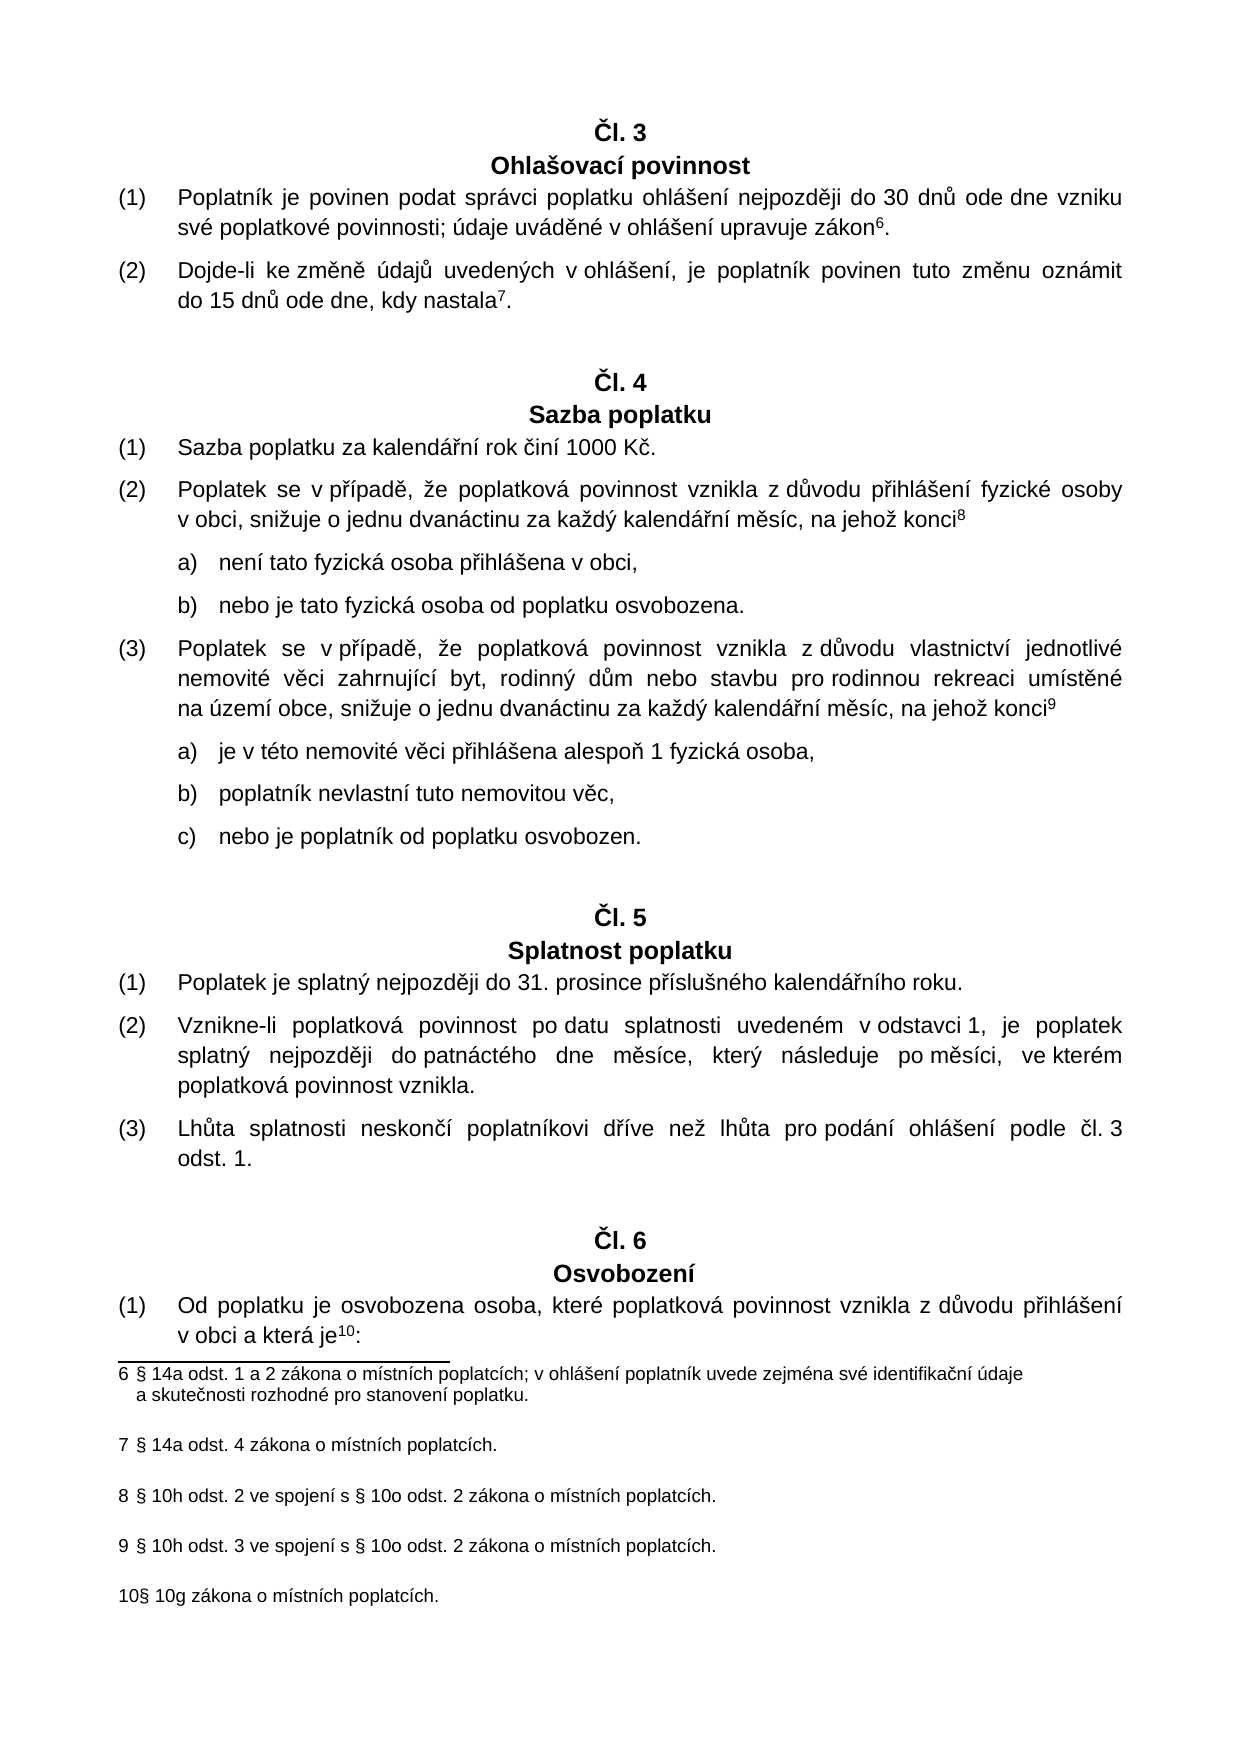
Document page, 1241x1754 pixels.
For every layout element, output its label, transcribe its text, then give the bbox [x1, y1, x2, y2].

subtitle Čl. 6 Osvobození [118, 1226, 1122, 1287]
list je v této nemovité věci přihlášena alespoň 1 fyzická osoba, [177, 738, 1122, 764]
list Poplatek je splatný nejpozději do 31. prosince příslušného kalendářního roku. [118, 969, 1122, 996]
list § 14a odst. 4 zákona o místních poplatcích. [118, 1434, 1122, 1456]
list Vznikne-li poplatková povinnost po datu splatnosti uvedeném v odstavci 1, je poplatek splatný nejpozději do patnáctého dne měsíce, který následuje po měsíci, ve kterém poplatková povinnost vznikla. [118, 1012, 1122, 1099]
subtitle Čl. 4 Sazba poplatku [118, 367, 1122, 429]
list Poplatník je povinen podat správci poplatku ohlášení nejpozději do 30 dnů ode dne vzniku své poplatkové povinnosti; údaje uváděné v ohlášení upravuje zákon. [118, 184, 1122, 241]
list Lhůta splatnosti neskončí poplatníkovi dříve než lhůta pro podání ohlášení podle čl. 3 odst. 1. [118, 1115, 1122, 1172]
list poplatník nevlastní tuto nemovitou věc, [177, 780, 1122, 807]
list Poplatek se v případě, že poplatková povinnost vznikla z důvodu přihlášení fyzické osoby v obci, snižuje o jednu dvanáctinu za každý kalendářní měsíc, na jehož konci [118, 476, 1122, 533]
list nebo je poplatník od poplatku osvobozen. [177, 823, 1122, 849]
subtitle Čl. 5 Splatnost poplatku [118, 903, 1122, 965]
subtitle Čl. 3 Ohlašovací povinnost [118, 118, 1122, 180]
list § 10g zákona o místních poplatcích. [118, 1585, 1122, 1607]
list nebo je tato fyzická osoba od poplatku osvobozena. [177, 592, 1122, 618]
list § 14a odst. 1 a 2 zákona o místních poplatcích; v ohlášení poplatník uvede zejména své identifikační údaje a skutečnosti rozhodné pro stanovení poplatku. [118, 1362, 1122, 1405]
list Od poplatku je osvobozena osoba, které poplatková povinnost vznikla z důvodu přihlášení v obci a která je: [118, 1292, 1122, 1348]
list není tato fyzická osoba přihlášena v obci, [177, 549, 1122, 576]
list § 10h odst. 3 ve spojení s § 10o odst. 2 zákona o místních poplatcích. [118, 1535, 1122, 1556]
list Poplatek se v případě, že poplatková povinnost vznikla z důvodu vlastnictví jednotlivé nemovité věci zahrnující byt, rodinný dům nebo stavbu pro rodinnou rekreaci umístěné na území obce, snižuje o jednu dvanáctinu za každý kalendářní měsíc, na jehož konci [118, 634, 1122, 721]
list Dojde-li ke změně údajů uvedených v ohlášení, je poplatník povinen tuto změnu oznámit do 15 dnů ode dne, kdy nastala. [118, 257, 1122, 314]
list § 10h odst. 2 ve spojení s § 10o odst. 2 zákona o místních poplatcích. [118, 1484, 1122, 1506]
list Sazba poplatku za kalendářní rok činí 1000 Kč. [118, 433, 1122, 460]
